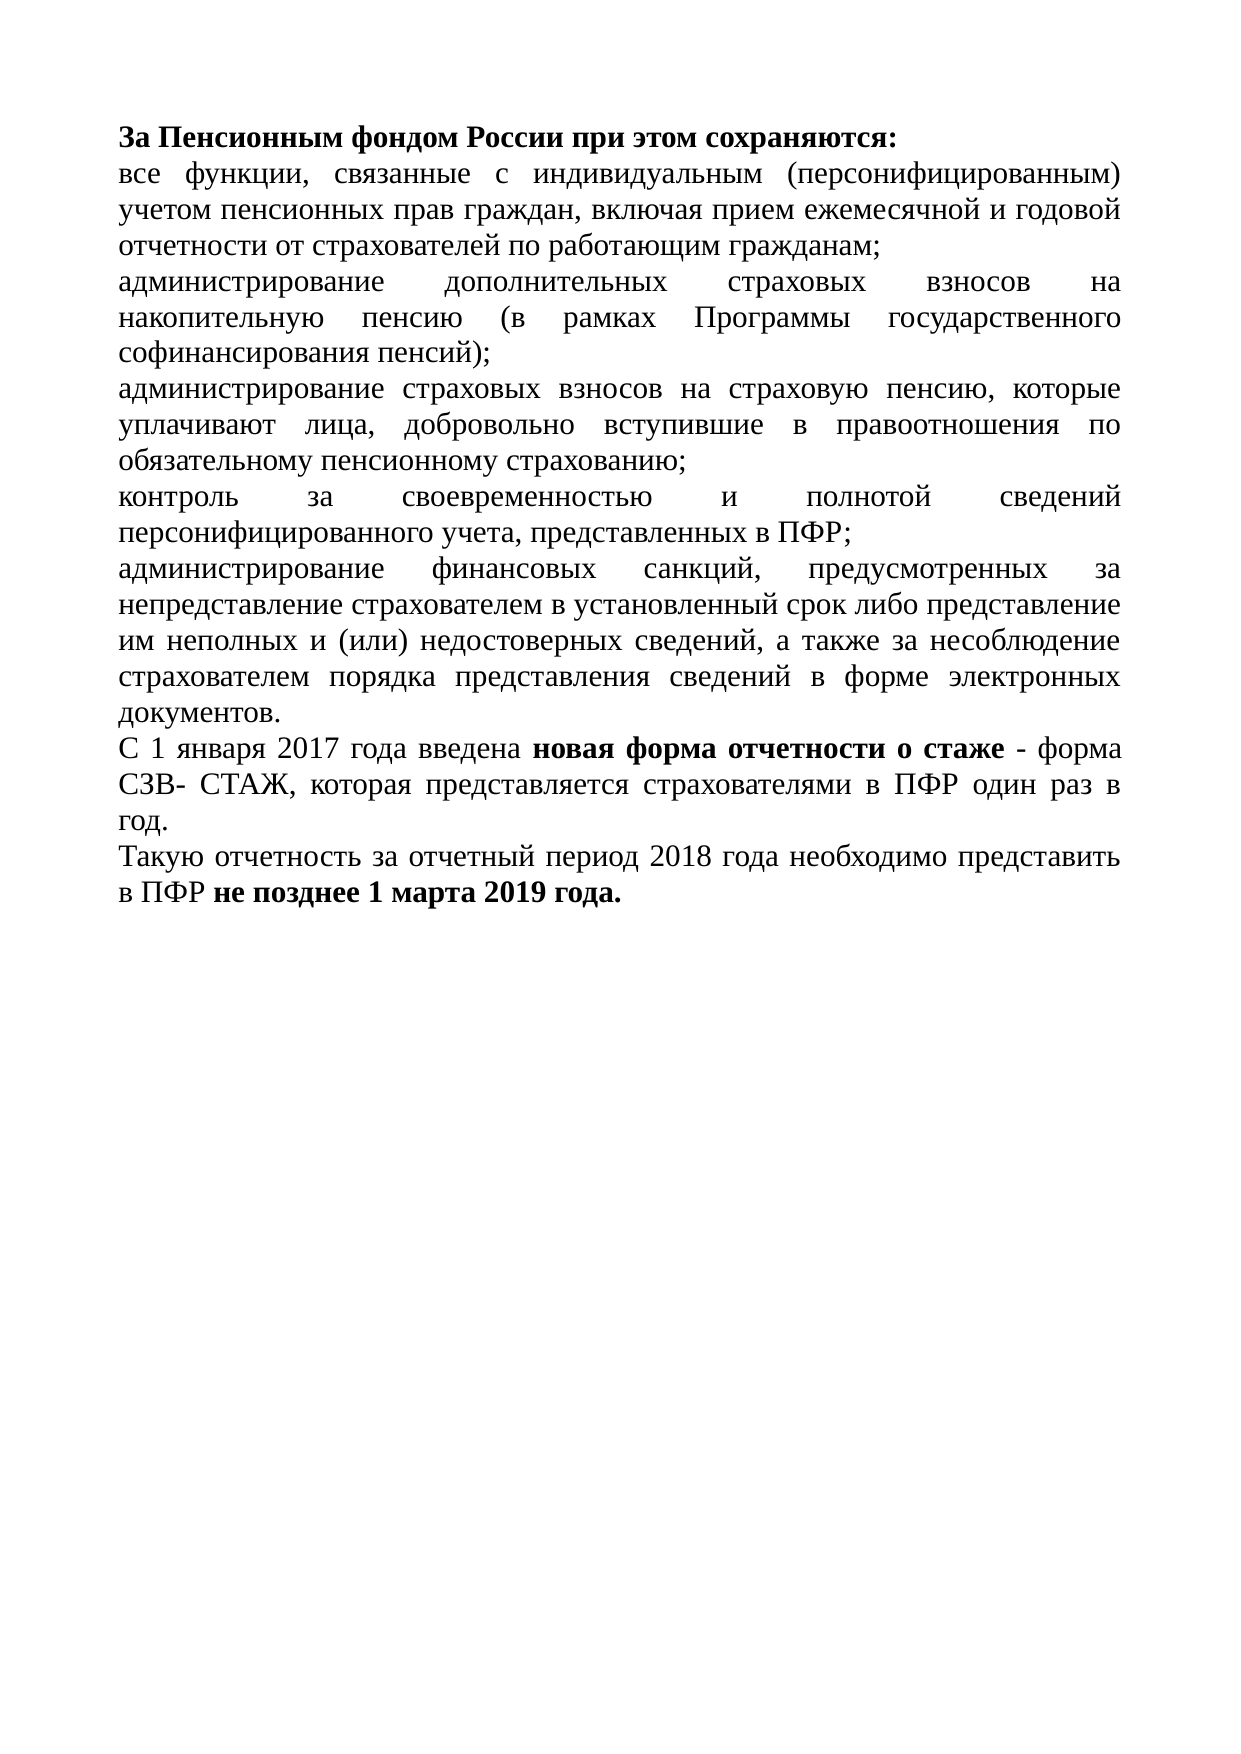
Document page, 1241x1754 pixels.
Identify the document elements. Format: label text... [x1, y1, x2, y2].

text Такую отчетность за отчетный период 2018 года необходимо представить в ПФР не позднее 1 марта 2019 года. [118, 837, 1122, 909]
text За Пенсионным фондом России при этом сохраняются: [118, 118, 1122, 154]
text администрирование дополнительных страховых взносов на накопительную пенсию (в рамках Программы государственного софинансирования пенсий); [118, 262, 1122, 370]
text администрирование финансовых санкций, предусмотренных за непредставление страхователем в установленный срок либо представление им неполных и (или) недостоверных сведений, а также за несоблюдение страхователем порядка представления сведений в форме электронных документов. [118, 549, 1122, 729]
text С 1 января 2017 года введена новая форма отчетности о стаже - форма СЗВ- СТАЖ, которая представляется страхователями в ПФР один раз в год. [118, 729, 1122, 837]
text контроль за своевременностью и полнотой сведений персонифицированного учета, представленных в ПФР; [118, 477, 1122, 549]
text все функции, связанные с индивидуальным (персонифицированным) учетом пенсионных прав граждан, включая прием ежемесячной и годовой отчетности от страхователей по работающим гражданам; [118, 154, 1122, 262]
text администрирование страховых взносов на страховую пенсию, которые уплачивают лица, добровольно вступившие в правоотношения по обязательному пенсионному страхованию; [118, 370, 1122, 477]
